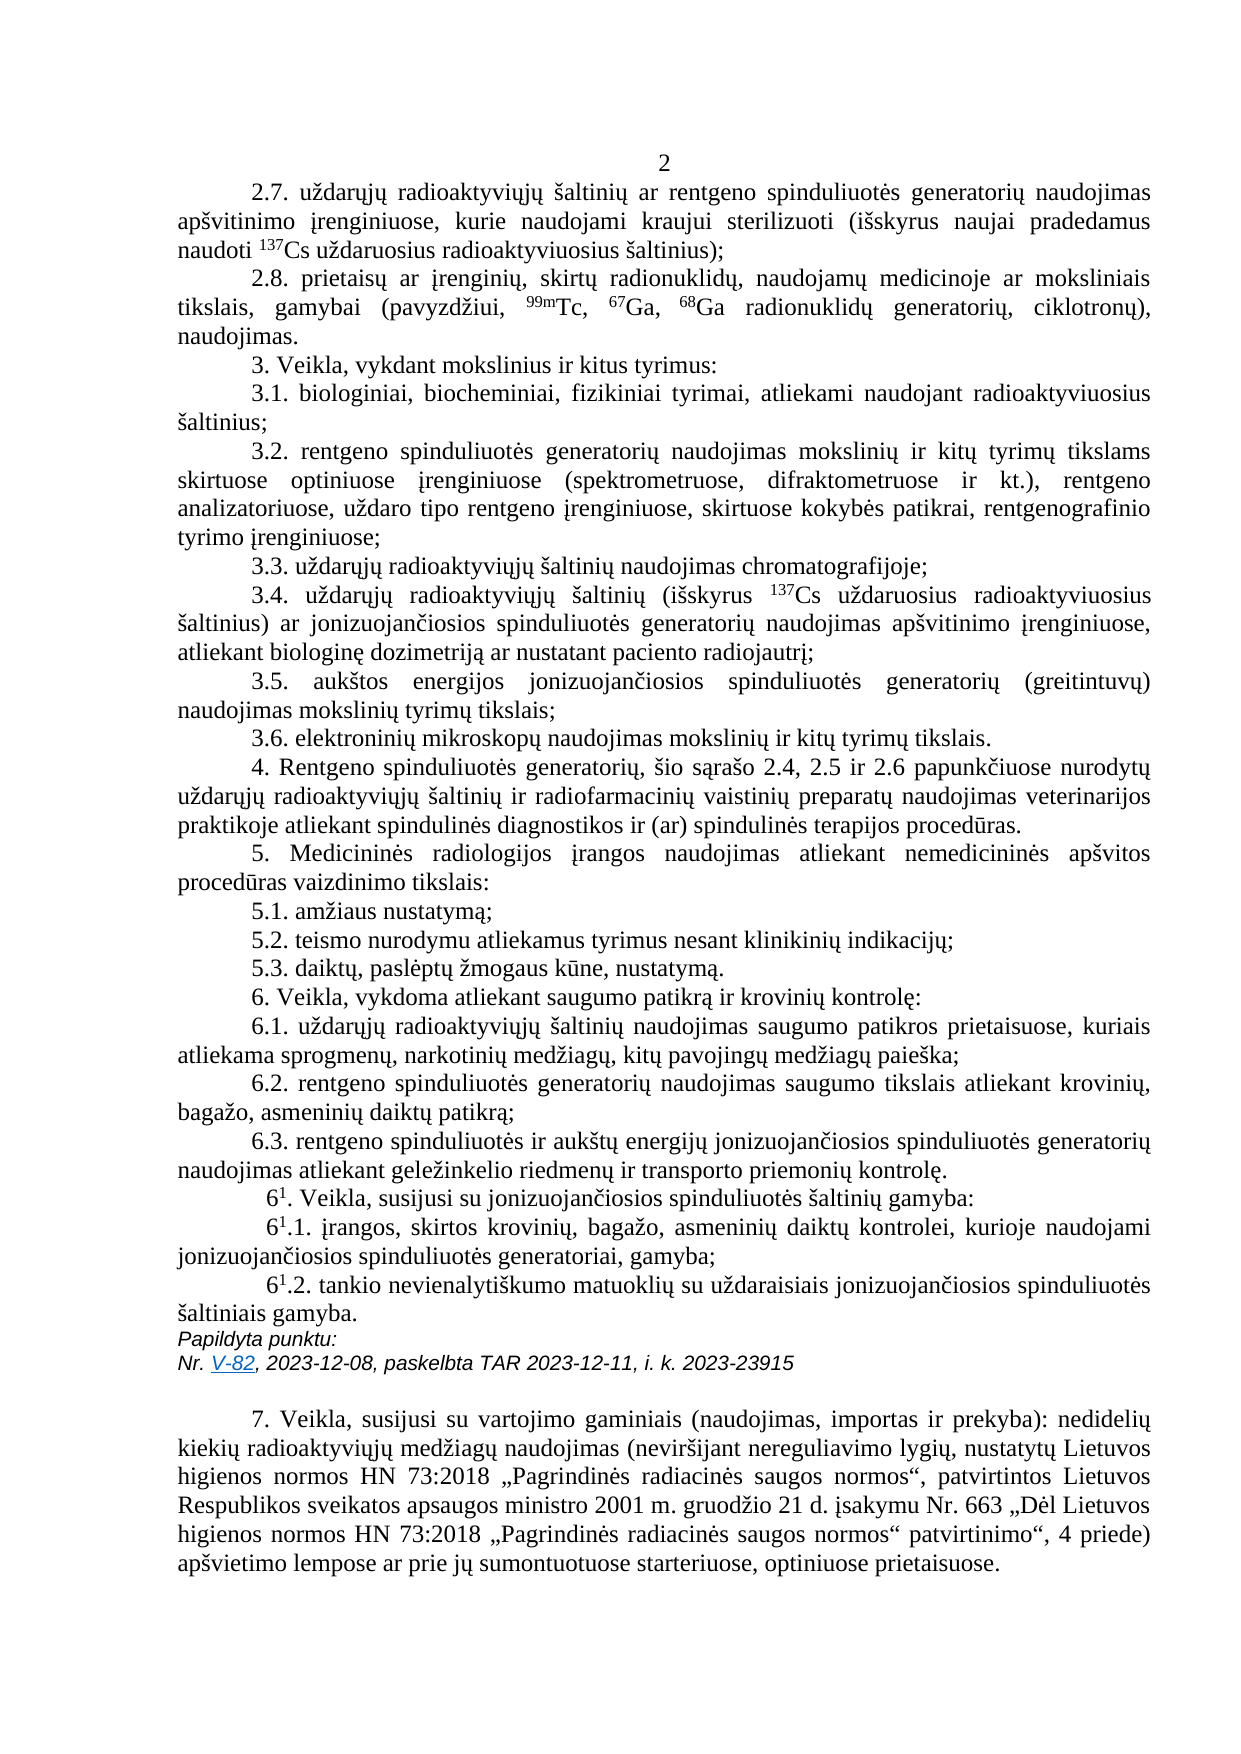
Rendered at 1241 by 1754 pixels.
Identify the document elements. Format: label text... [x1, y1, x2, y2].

text 3.4. uždarųjų radioaktyviųjų šaltinių (išskyrus 137Cs uždaruosius radioaktyviuosius šaltinius) ar jonizuojančiosios spinduliuotės generatorių naudojimas apšvitinimo įrenginiuose, atliekant biologinę dozimetriją ar nustatant paciento radiojautrį; [177, 580, 1152, 666]
text 6.1. uždarųjų radioaktyviųjų šaltinių naudojimas saugumo patikros prietaisuose, kuriais atliekama sprogmenų, narkotinių medžiagų, kitų pavojingų medžiagų paieška; [177, 1011, 1152, 1068]
text 5. Medicininės radiologijos įrangos naudojimas atliekant nemedicininės apšvitos procedūras vaizdinimo tikslais: [177, 838, 1152, 896]
text 6.2. rentgeno spinduliuotės generatorių naudojimas saugumo tikslais atliekant krovinių, bagažo, asmeninių daiktų patikrą; [177, 1068, 1152, 1126]
text 5.3. daiktų, paslėptų žmogaus kūne, nustatymą. [177, 953, 1152, 982]
text 3.1. biologiniai, biocheminiai, fizikiniai tyrimai, atliekami naudojant radioaktyviuosius šaltinius; [177, 378, 1152, 436]
text 3.2. rentgeno spinduliuotės generatorių naudojimas mokslinių ir kitų tyrimų tikslams skirtuose optiniuose įrenginiuose (spektrometruose, difraktometruose ir kt.), rentgeno analizatoriuose, uždaro tipo rentgeno įrenginiuose, skirtuose kokybės patikrai, rentgenografinio tyrimo įrenginiuose; [177, 436, 1152, 551]
text 4. Rentgeno spinduliuotės generatorių, šio sąrašo 2.4, 2.5 ir 2.6 papunkčiuose nurodytų uždarųjų radioaktyviųjų šaltinių ir radiofarmacinių vaistinių preparatų naudojimas veterinarijos praktikoje atliekant spindulinės diagnostikos ir (ar) spindulinės terapijos procedūras. [177, 752, 1152, 838]
text Papildyta punktu: [177, 1327, 1152, 1351]
text 61.2. tankio nevienalytiškumo matuoklių su uždaraisiais jonizuojančiosios spinduliuotės šaltiniais gamyba. [177, 1270, 1152, 1327]
text 2.7. uždarųjų radioaktyviųjų šaltinių ar rentgeno spinduliuotės generatorių naudojimas apšvitinimo įrenginiuose, kurie naudojami kraujui sterilizuoti (išskyrus naujai pradedamus naudoti 137Cs uždaruosius radioaktyviuosius šaltinius); [177, 177, 1152, 263]
text Nr. V-82, 2023-12-08, paskelbta TAR 2023-12-11, i. k. 2023-23915 [177, 1351, 1152, 1375]
text 6.3. rentgeno spinduliuotės ir aukštų energijų jonizuojančiosios spinduliuotės generatorių naudojimas atliekant geležinkelio riedmenų ir transporto priemonių kontrolę. [177, 1126, 1152, 1183]
text 2.8. prietaisų ar įrenginių, skirtų radionuklidų, naudojamų medicinoje ar moksliniais tikslais, gamybai (pavyzdžiui, 99mTc, 67Ga, 68Ga radionuklidų generatorių, ciklotronų), naudojimas. [177, 263, 1152, 350]
text 7. Veikla, susijusi su vartojimo gaminiais (naudojimas, importas ir prekyba): nedidelių kiekių radioaktyviųjų medžiagų naudojimas (neviršijant nereguliavimo lygių, nustatytų Lietuvos higienos normos HN 73:2018 „Pagrindinės radiacinės saugos normos“, patvirtintos Lietuvos Respublikos sveikatos apsaugos ministro 2001 m. gruodžio 21 d. įsakymu Nr. 663 „Dėl Lietuvos higienos normos HN 73:2018 „Pagrindinės radiacinės saugos normos“ patvirtinimo“, 4 priede) apšvietimo lempose ar prie jų sumontuotuose starteriuose, optiniuose prietaisuose. [177, 1404, 1152, 1576]
text 3.5. aukštos energijos jonizuojančiosios spinduliuotės generatorių (greitintuvų) naudojimas mokslinių tyrimų tikslais; [177, 666, 1152, 723]
text 6. Veikla, vykdoma atliekant saugumo patikrą ir krovinių kontrolę: [177, 982, 1152, 1011]
text 5.1. amžiaus nustatymą; [177, 896, 1152, 925]
text 61. Veikla, susijusi su jonizuojančiosios spinduliuotės šaltinių gamyba: [177, 1183, 1152, 1212]
text 3.6. elektroninių mikroskopų naudojimas mokslinių ir kitų tyrimų tikslais. [177, 723, 1152, 752]
text 3. Veikla, vykdant mokslinius ir kitus tyrimus: [177, 350, 1152, 378]
text 61.1. įrangos, skirtos krovinių, bagažo, asmeninių daiktų kontrolei, kurioje naudojami jonizuojančiosios spinduliuotės generatoriai, gamyba; [177, 1212, 1152, 1270]
text 3.3. uždarųjų radioaktyviųjų šaltinių naudojimas chromatografijoje; [177, 551, 1152, 580]
text 5.2. teismo nurodymu atliekamus tyrimus nesant klinikinių indikacijų; [177, 925, 1152, 953]
